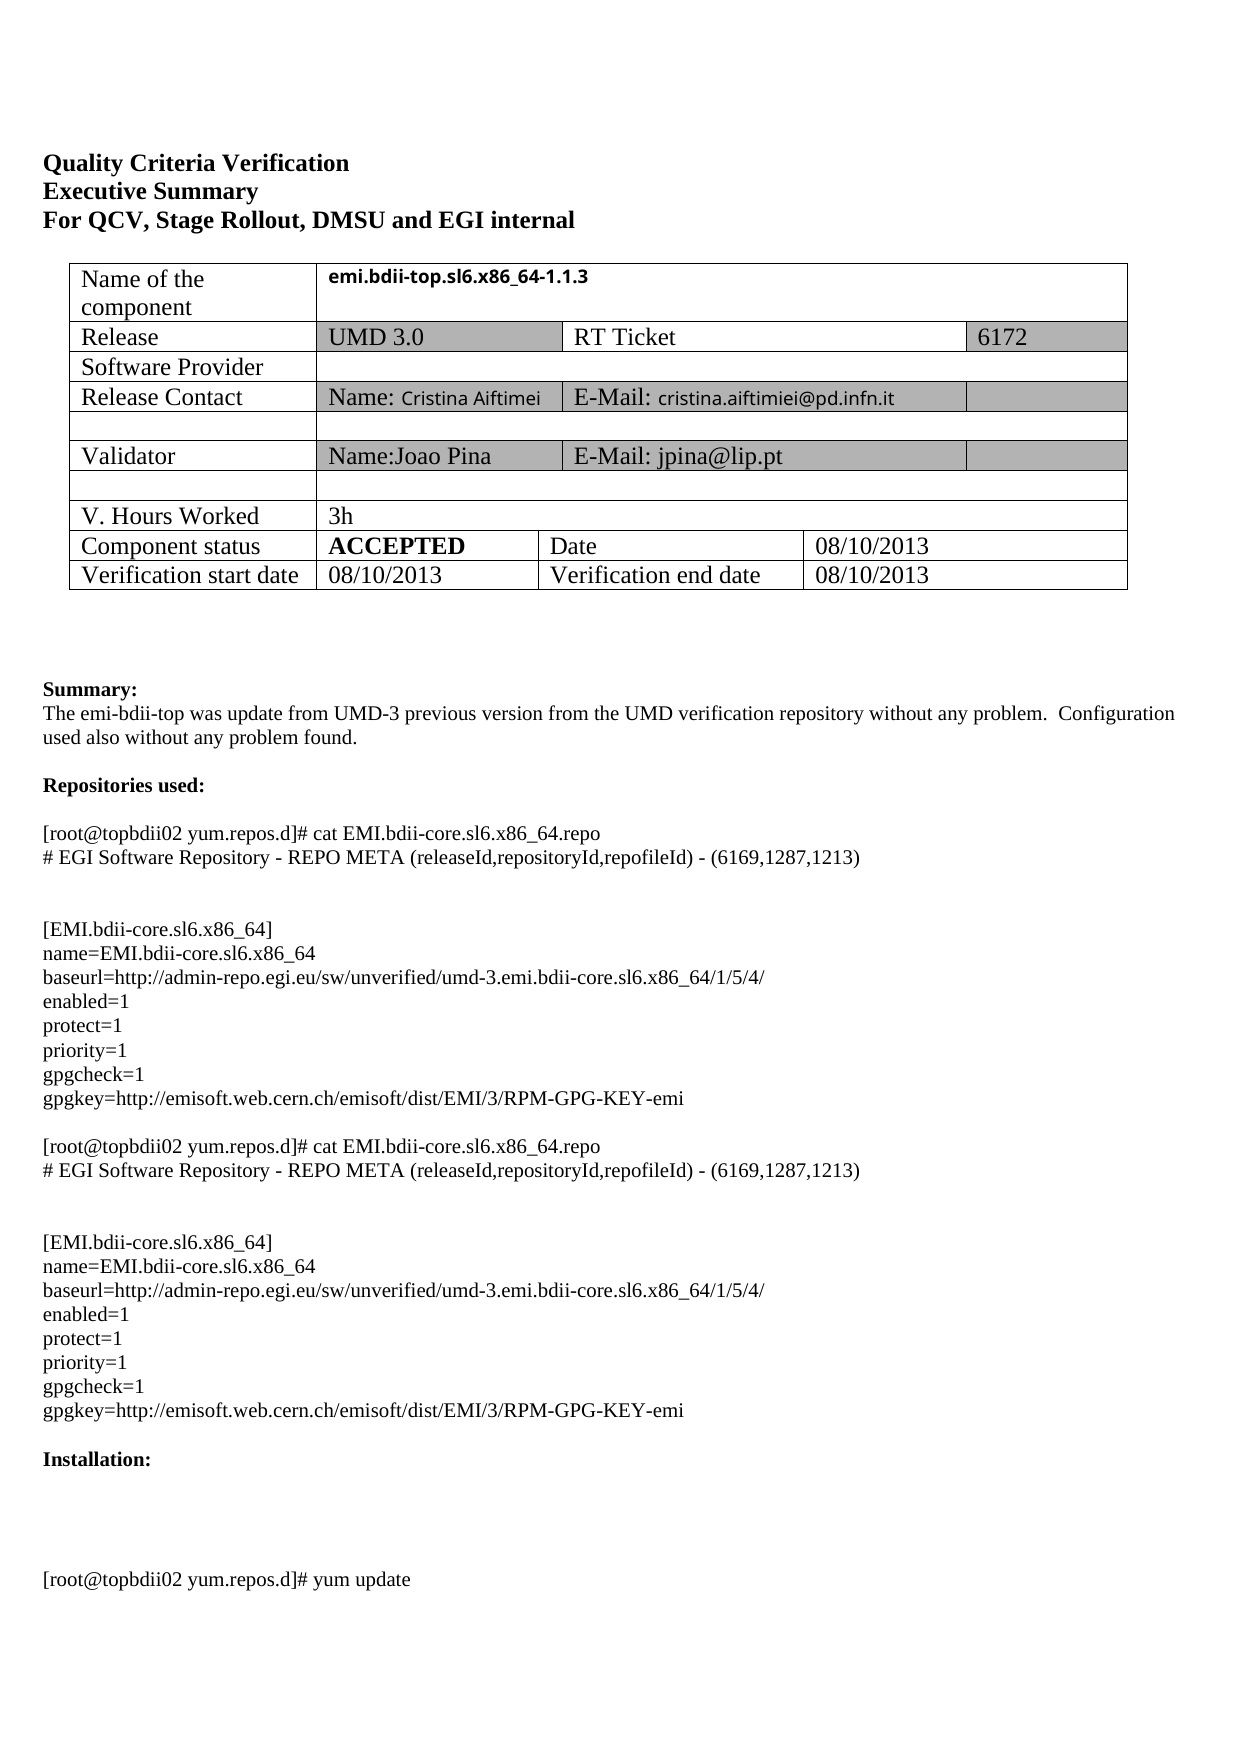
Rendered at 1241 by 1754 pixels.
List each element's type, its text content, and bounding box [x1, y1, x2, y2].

table_cell Name: Cristina Aiftimei [317, 382, 562, 411]
text baseurl=http://admin-repo.egi.eu/sw/unverified/umd-3.emi.bdii-core.sl6.x86_64/1/5/4/ [43, 1278, 1202, 1302]
text gpgkey=http://emisoft.web.cern.ch/emisoft/dist/EMI/3/RPM-GPG-KEY-emi [43, 1086, 1202, 1110]
table_cell Validator [70, 441, 316, 470]
text name=EMI.bdii-core.sl6.x86_64 [43, 1254, 1202, 1278]
table_header Name of the component [70, 264, 316, 321]
table_cell E-Mail: jpina@lip.pt [563, 441, 966, 470]
table_cell E-Mail: cristina.aiftimiei@pd.infn.it [563, 382, 966, 411]
text # EGI Software Repository - REPO META (releaseId,repositoryId,repofileId) - (6169,1287,1213) [43, 845, 1202, 869]
table_cell Release Contact [70, 382, 316, 411]
table_cell Component status [70, 531, 316, 559]
text priority=1 [43, 1037, 1202, 1062]
table_cell [967, 382, 1127, 411]
text # EGI Software Repository - REPO META (releaseId,repositoryId,repofileId) - (6169,1287,1213) [43, 1158, 1202, 1182]
table_cell [70, 412, 316, 440]
table_cell Verification end date [539, 561, 803, 589]
text enabled=1 [43, 989, 1202, 1013]
table_cell [317, 471, 1127, 500]
text baseurl=http://admin-repo.egi.eu/sw/unverified/umd-3.emi.bdii-core.sl6.x86_64/1/5/4/ [43, 965, 1202, 989]
table_cell Software Provider [70, 352, 316, 381]
text Executive Summary [43, 176, 1202, 205]
text Summary: [43, 677, 1202, 701]
table_cell UMD 3.0 [317, 322, 562, 351]
text gpgcheck=1 [43, 1062, 1202, 1086]
text name=EMI.bdii-core.sl6.x86_64 [43, 941, 1202, 965]
table_cell [317, 412, 1127, 440]
table_cell Release [70, 322, 316, 351]
text priority=1 [43, 1350, 1202, 1374]
table_cell 08/10/2013 [804, 531, 1127, 559]
text enabled=1 [43, 1302, 1202, 1326]
table_cell RT Ticket [563, 322, 966, 351]
text protect=1 [43, 1326, 1202, 1350]
text protect=1 [43, 1013, 1202, 1037]
table_cell 08/10/2013 [804, 561, 1127, 589]
text Repositories used: [43, 773, 1202, 797]
text [EMI.bdii-core.sl6.x86_64] [43, 917, 1202, 941]
text Installation: [43, 1447, 1202, 1471]
table_cell Date [539, 531, 803, 559]
table_cell 08/10/2013 [317, 561, 538, 589]
text [root@topbdii02 yum.repos.d]# cat EMI.bdii-core.sl6.x86_64.repo [43, 821, 1202, 845]
text gpgcheck=1 [43, 1374, 1202, 1398]
text [EMI.bdii-core.sl6.x86_64] [43, 1230, 1202, 1254]
text [root@topbdii02 yum.repos.d]# cat EMI.bdii-core.sl6.x86_64.repo [43, 1134, 1202, 1158]
text The emi-bdii-top was update from UMD-3 previous version from the UMD verification repository without any problem. Configuration used also without any problem found. [43, 701, 1202, 749]
text Quality Criteria Verification [43, 148, 1202, 176]
table_cell [317, 352, 1127, 381]
text For QCV, Stage Rollout, DMSU and EGI internal [43, 205, 1202, 234]
table_cell V. Hours Worked [70, 501, 316, 530]
table_cell 6172 [967, 322, 1127, 351]
table_cell Verification start date [70, 561, 316, 589]
text gpgkey=http://emisoft.web.cern.ch/emisoft/dist/EMI/3/RPM-GPG-KEY-emi [43, 1398, 1202, 1422]
table_cell [70, 471, 316, 500]
table_cell Name:Joao Pina [317, 441, 562, 470]
table_cell ACCEPTED [317, 531, 538, 559]
table_cell [967, 441, 1127, 470]
table_header emi.bdii-top.sl6.x86_64-1.1.3 [317, 264, 1127, 321]
table_cell 3h [317, 501, 1127, 530]
text [root@topbdii02 yum.repos.d]# yum update [43, 1567, 1202, 1591]
